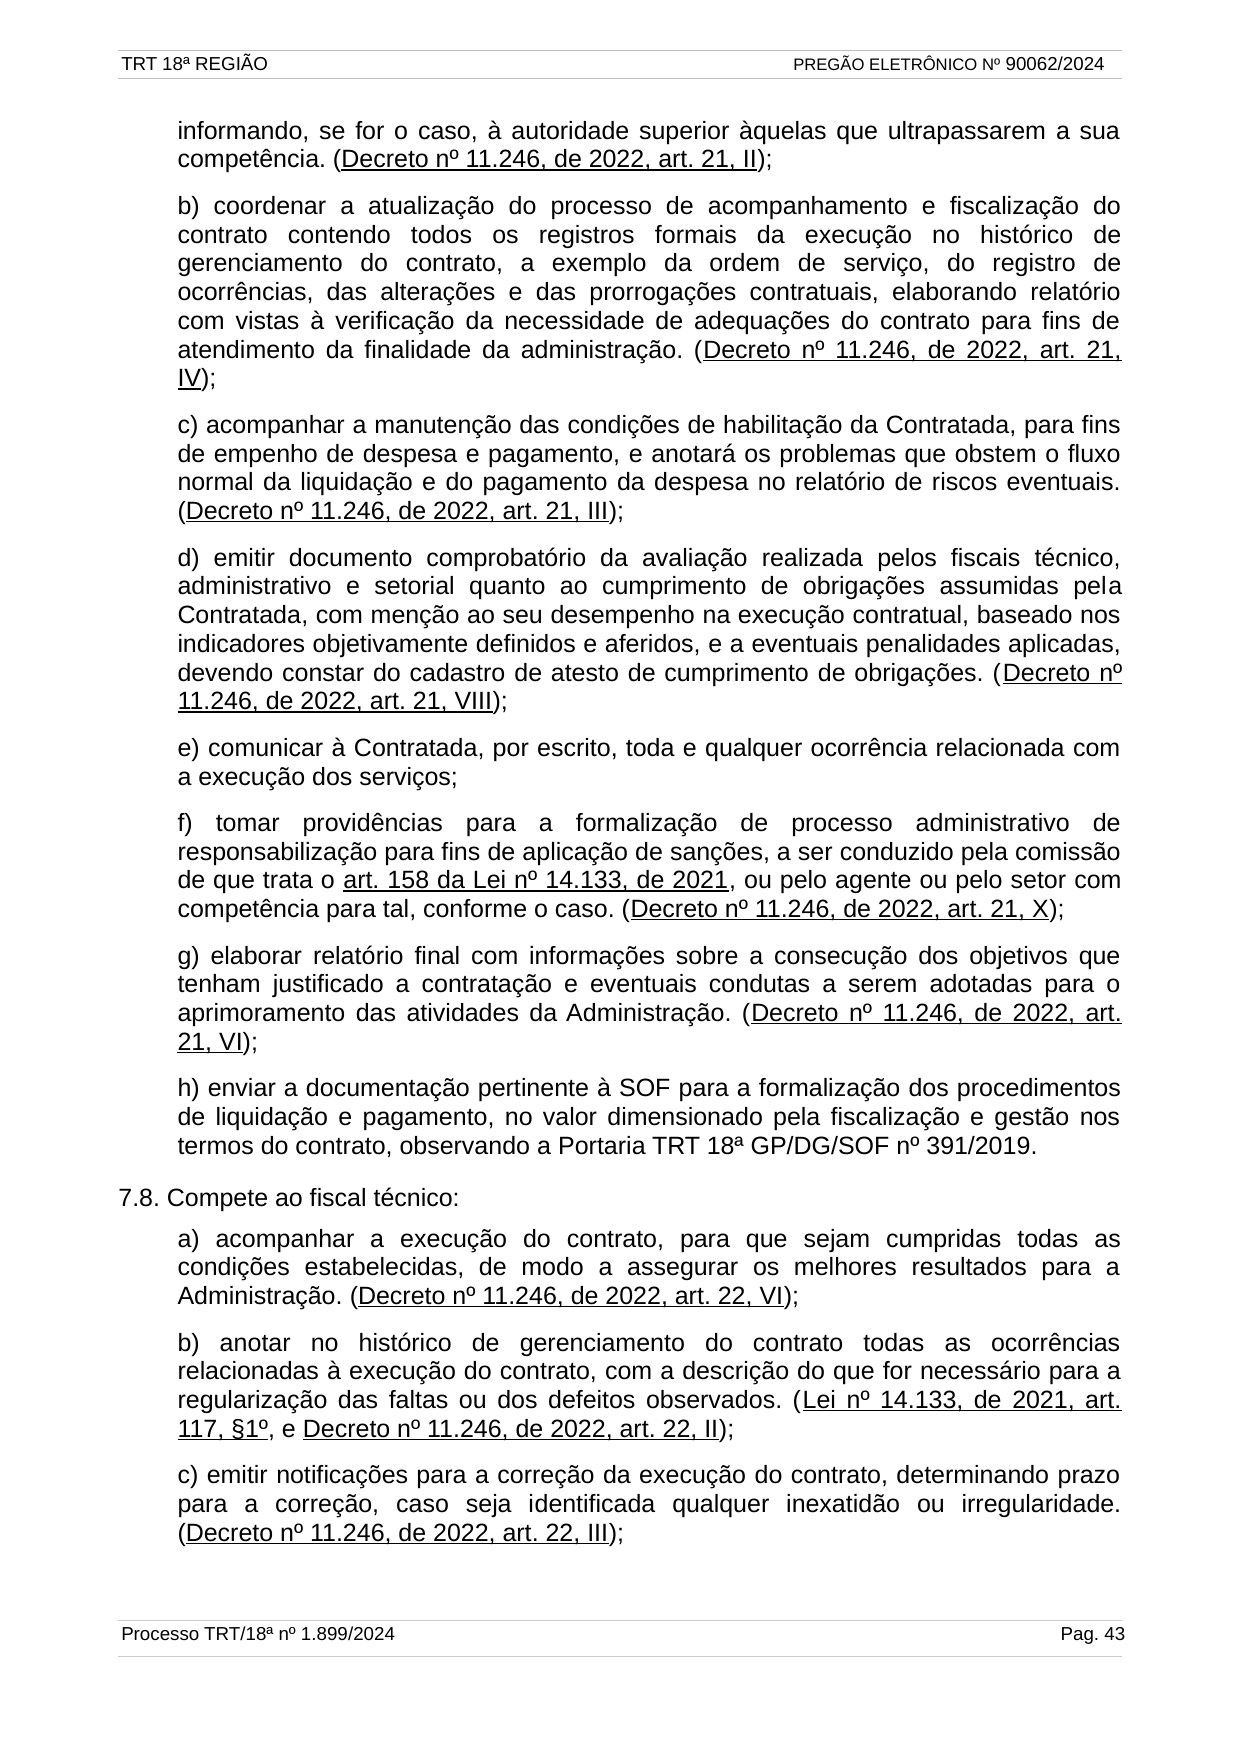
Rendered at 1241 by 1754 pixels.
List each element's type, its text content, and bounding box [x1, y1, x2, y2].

list h) enviar a documentação pertinente à SOF para a formalização dos procedimentos de liquidação e pagamento, no valor dimensionado pela fiscalização e gestão nos termos do contrato, observando a Portaria TRT 18ª GP/DG/SOF nº 391/2019. [177, 1073, 1122, 1159]
list c) emitir notificações para a correção da execução do contrato, determinando prazo para a correção, caso seja identificada qualquer inexatidão ou irregularidade. (Decreto nº 11.246, de 2022, art. 22, III); [177, 1460, 1122, 1547]
list d) emitir documento comprobatório da avaliação realizada pelos fiscais técnico, administrativo e setorial quanto ao cumprimento de obrigações assumidas pela Contratada, com menção ao seu desempenho na execução contratual, baseado nos indicadores objetivamente definidos e aferidos, e a eventuais penalidades aplicadas, devendo constar do cadastro de atesto de cumprimento de obrigações. (Decreto nº 11.246, de 2022, art. 21, VIII); [177, 542, 1122, 715]
list f) tomar providências para a formalização de processo administrativo de responsabilização para fins de aplicação de sanções, a ser conduzido pela comissão de que trata o art. 158 da Lei nº 14.133, de 2021, ou pelo agente ou pelo setor com competência para tal, conforme o caso. (Decreto nº 11.246, de 2022, art. 21, X); [177, 808, 1122, 923]
list 7.8. Compete ao fiscal técnico: [118, 1183, 1122, 1212]
list b) coordenar a atualização do processo de acompanhamento e fiscalização do contrato contendo todos os registros formais da execução no histórico de gerenciamento do contrato, a exemplo da ordem de serviço, do registro de ocorrências, das alterações e das prorrogações contratuais, elaborando relatório com vistas à verificação da necessidade de adequações do contrato para fins de atendimento da finalidade da administração. (Decreto nº 11.246, de 2022, art. 21, IV); [177, 191, 1122, 392]
list c) acompanhar a manutenção das condições de habilitação da Contratada, para fins de empenho de despesa e pagamento, e anotará os problemas que obstem o fluxo normal da liquidação e do pagamento da despesa no relatório de riscos eventuais. (Decreto nº 11.246, de 2022, art. 21, III); [177, 410, 1122, 525]
list e) comunicar à Contratada, por escrito, toda e qualquer ocorrência relacionada com a execução dos serviços; [177, 733, 1122, 790]
list informando, se for o caso, à autoridade superior àquelas que ultrapassarem a sua competência. (Decreto nº 11.246, de 2022, art. 21, II); [177, 116, 1122, 173]
list g) elaborar relatório final com informações sobre a consecução dos objetivos que tenham justificado a contratação e eventuais condutas a serem adotadas para o aprimoramento das atividades da Administração. (Decreto nº 11.246, de 2022, art. 21, VI); [177, 941, 1122, 1056]
list b) anotar no histórico de gerenciamento do contrato todas as ocorrências relacionadas à execução do contrato, com a descrição do que for necessário para a regularização das faltas ou dos defeitos observados. (Lei nº 14.133, de 2021, art. 117, §1º, e Decreto nº 11.246, de 2022, art. 22, II); [177, 1328, 1122, 1443]
list a) acompanhar a execução do contrato, para que sejam cumpridas todas as condições estabelecidas, de modo a assegurar os melhores resultados para a Administração. (Decreto nº 11.246, de 2022, art. 22, VI); [177, 1224, 1122, 1310]
